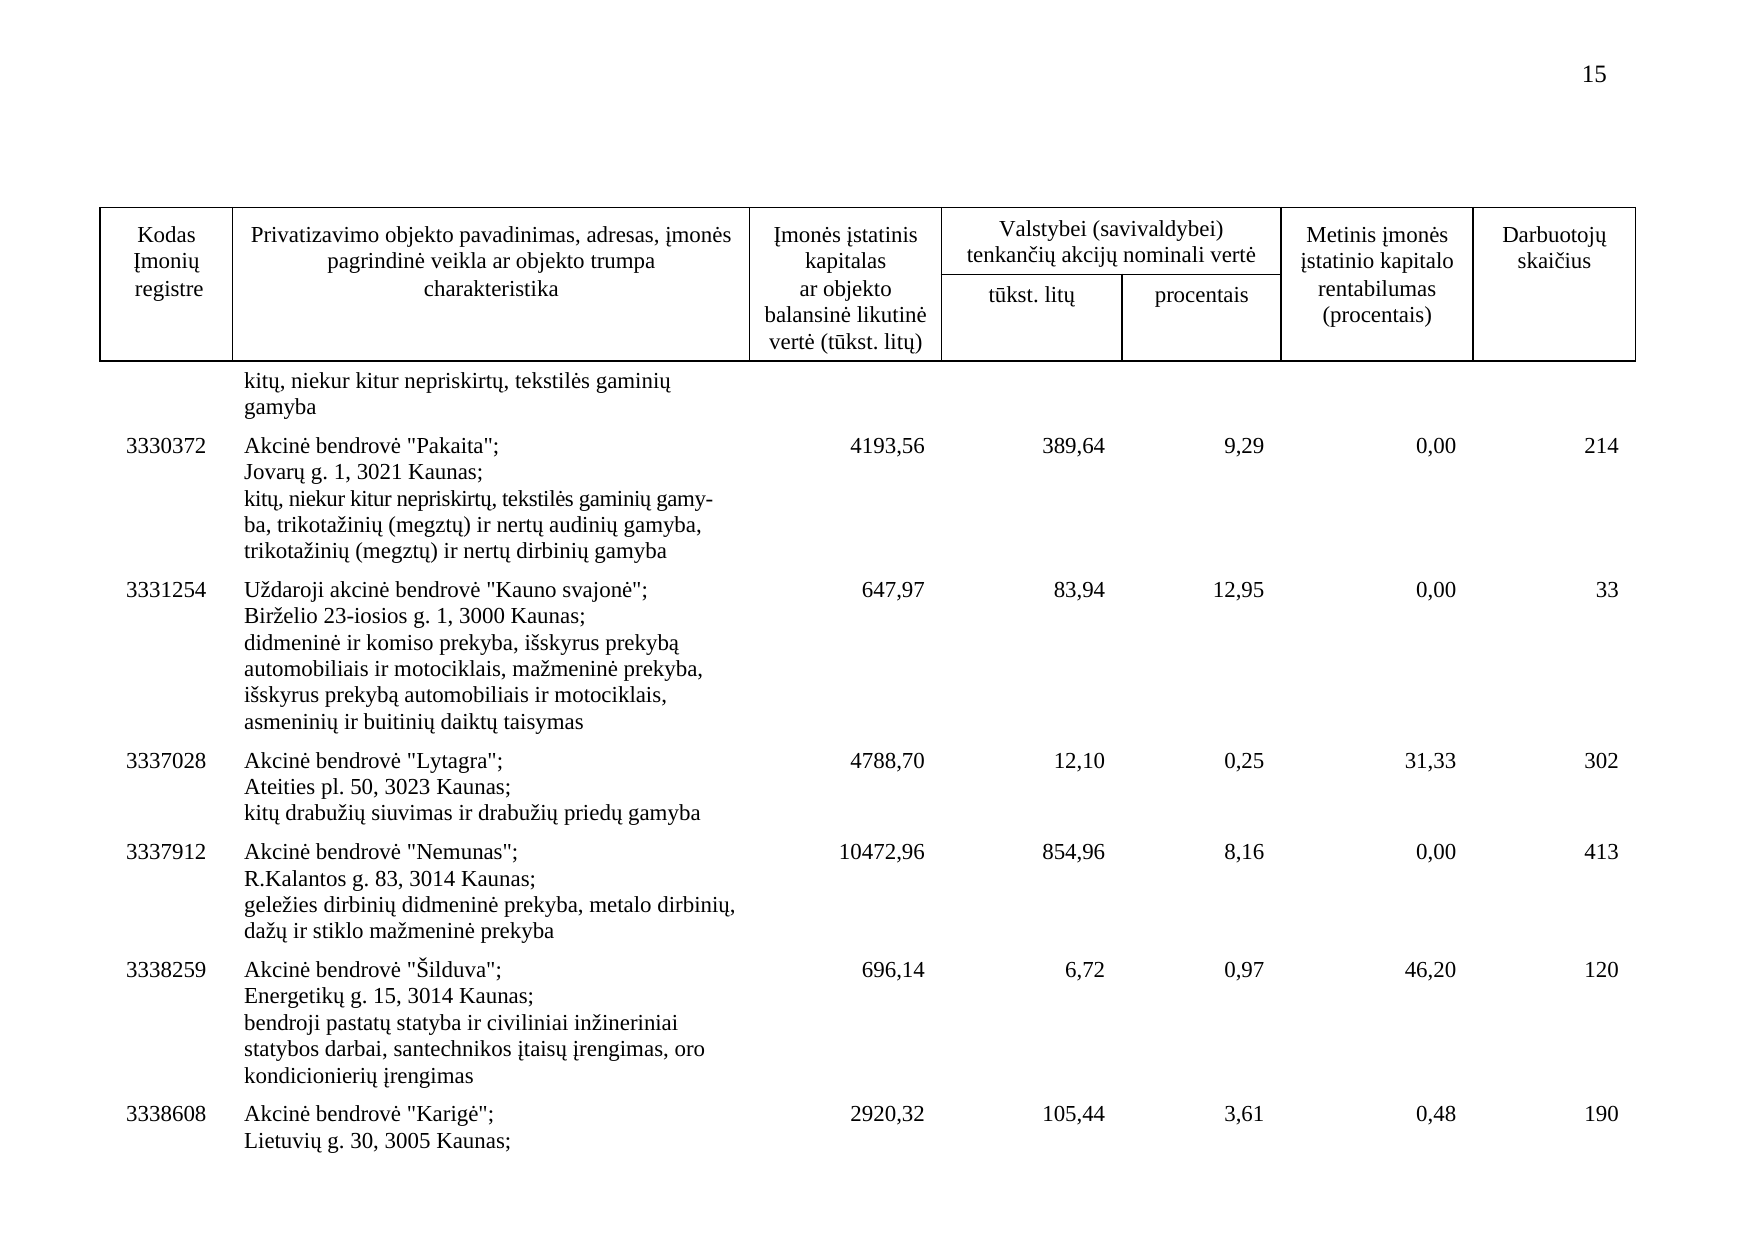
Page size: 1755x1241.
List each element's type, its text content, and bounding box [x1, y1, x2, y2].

table_cell [1474, 274, 1635, 360]
table_cell 83,94 [941, 570, 1122, 741]
table_cell 696,14 [750, 950, 941, 1094]
table_cell 389,64 [941, 426, 1122, 570]
table_header Valstybei (savivaldybei) tenkančių akcijų nominali vertė [942, 208, 1280, 273]
table_header Metinis įmonės įstatinio kapitalo [1282, 208, 1472, 273]
table_cell [1281, 362, 1473, 426]
table_cell 46,20 [1281, 950, 1473, 1094]
table_cell 6,72 [941, 950, 1122, 1094]
table_cell 10472,96 [750, 832, 941, 950]
table_cell 105,44 [941, 1094, 1122, 1153]
table_cell 8,16 [1122, 832, 1281, 950]
table_cell Akcinė bendrovė "Šilduva"; Energetikų g. 15, 3014 Kaunas; bendroji pastatų statyba ir civiliniai inžineriniai statybos darbai, santechnikos įtaisų įrengimas, oro kondicionierių įrengimas [233, 950, 749, 1094]
table_cell 4193,56 [750, 426, 941, 570]
table_cell 0,00 [1281, 832, 1473, 950]
table_cell 9,29 [1122, 426, 1281, 570]
table_cell 12,10 [941, 741, 1122, 832]
table_cell 3337028 [100, 741, 233, 832]
table_cell Akcinė bendrovė "Nemunas"; R.Kalantos g. 83, 3014 Kaunas; geležies dirbinių didmeninė prekyba, metalo dirbinių, dažų ir stiklo mažmeninė prekyba [233, 832, 749, 950]
table_cell 4788,70 [750, 741, 941, 832]
table_cell 3338259 [100, 950, 233, 1094]
table_cell [1122, 362, 1281, 426]
table_cell 413 [1473, 832, 1636, 950]
table_cell procentais [1123, 275, 1280, 360]
table_cell 3,61 [1122, 1094, 1281, 1153]
table_header Įmonės įstatinis kapitalas [750, 208, 941, 273]
table_cell 2920,32 [750, 1094, 941, 1153]
table_cell 214 [1473, 426, 1636, 570]
table_cell 33 [1473, 570, 1636, 741]
table_cell 3337912 [100, 832, 233, 950]
table_cell 190 [1473, 1094, 1636, 1153]
table_cell [750, 362, 941, 426]
table_cell 3331254 [100, 570, 233, 741]
table_cell [100, 362, 233, 426]
table_header Darbuotojų skaičius [1474, 208, 1635, 273]
table_cell charakteristika [233, 274, 749, 360]
table_cell Akcinė bendrovė "Karigė"; Lietuvių g. 30, 3005 Kaunas; [233, 1094, 749, 1153]
table_header Kodas Įmonių [101, 208, 232, 273]
table_cell ar objekto balansinė likutinė vertė (tūkst. litų) [750, 274, 941, 360]
table_cell Akcinė bendrovė "Pakaita"; Jovarų g. 1, 3021 Kaunas; kitų, niekur kitur nepriskirtų, tekstilės gaminių gamy-ba, trikotažinių (megztų) ir nertų audinių gamyba, trikotažinių (megztų) ir nertų dirbinių gamyba [233, 426, 749, 570]
table_cell 0,00 [1281, 426, 1473, 570]
table_cell 854,96 [941, 832, 1122, 950]
table_cell kitų, niekur kitur nepriskirtų, tekstilės gaminių gamyba [233, 362, 749, 426]
table_cell 0,00 [1281, 570, 1473, 741]
table_header Privatizavimo objekto pavadinimas, adresas, įmonės pagrindinė veikla ar objekto trumpa [233, 208, 749, 273]
table_cell registre [101, 274, 232, 360]
table_cell 0,25 [1122, 741, 1281, 832]
table_cell 120 [1473, 950, 1636, 1094]
table_cell 0,48 [1281, 1094, 1473, 1153]
table_cell tūkst. litų [942, 275, 1121, 360]
table_cell rentabilumas (procentais) [1282, 274, 1472, 360]
table_cell 12,95 [1122, 570, 1281, 741]
table_cell Akcinė bendrovė "Lytagra"; Ateities pl. 50, 3023 Kaunas; kitų drabužių siuvimas ir drabužių priedų gamyba [233, 741, 749, 832]
table_cell 3330372 [100, 426, 233, 570]
table_cell Uždaroji akcinė bendrovė "Kauno svajonė"; Birželio 23-iosios g. 1, 3000 Kaunas; didmeninė ir komiso prekyba, išskyrus prekybą automobiliais ir motociklais, mažmeninė prekyba, išskyrus prekybą automobiliais ir motociklais, asmeninių ir buitinių daiktų taisymas [233, 570, 749, 741]
table_cell [1473, 362, 1636, 426]
table_cell 0,97 [1122, 950, 1281, 1094]
table_cell 302 [1473, 741, 1636, 832]
table_cell [941, 362, 1122, 426]
table_cell 3338608 [100, 1094, 233, 1153]
table_cell 647,97 [750, 570, 941, 741]
table_cell 31,33 [1281, 741, 1473, 832]
